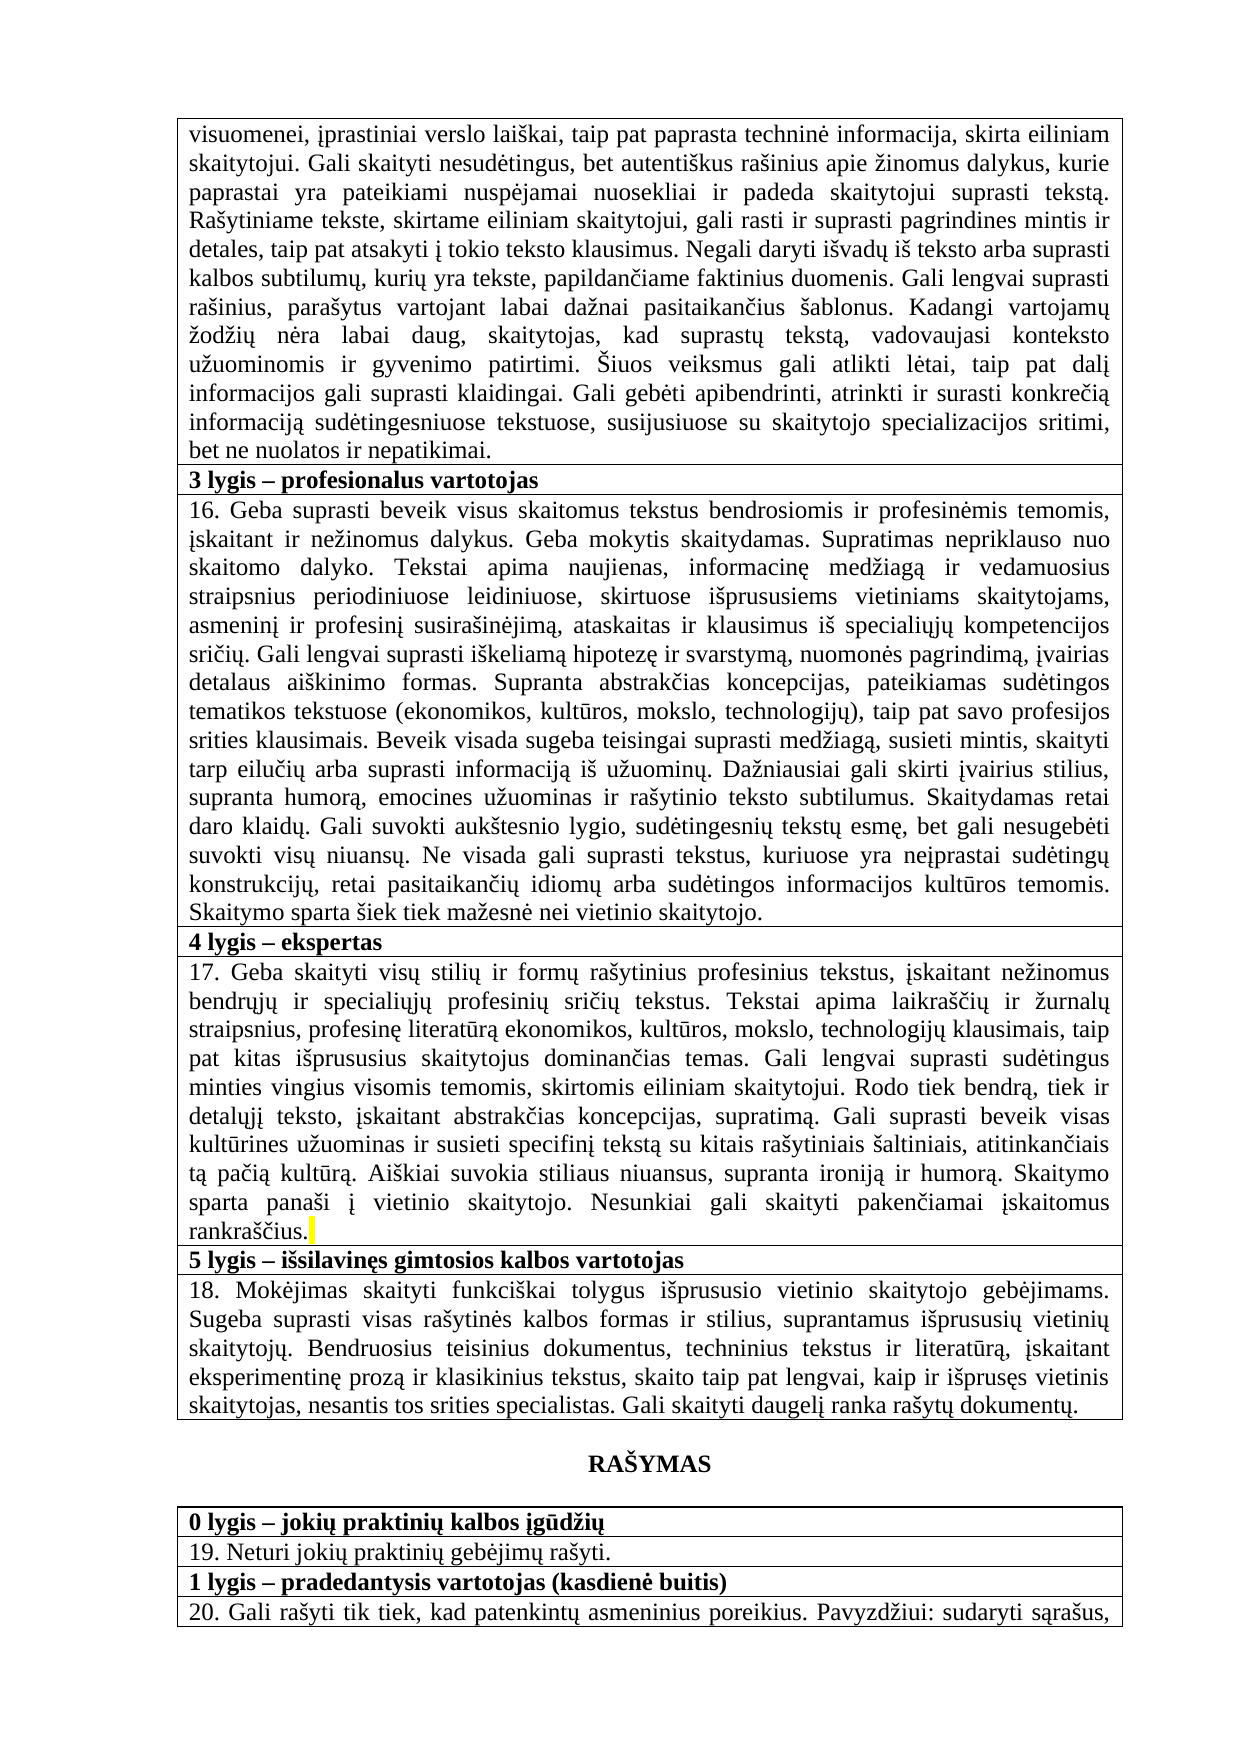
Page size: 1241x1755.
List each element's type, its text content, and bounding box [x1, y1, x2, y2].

table_cell 4 lygis – ekspertas [178, 927, 1122, 956]
table_cell 3 lygis – profesionalus vartotojas [178, 465, 1122, 494]
text RAŠYMAS [177, 1449, 1122, 1478]
table_header 0 lygis – jokių praktinių kalbos įgūdžių [178, 1508, 1122, 1536]
table_cell 17. Geba skaityti visų stilių ir formų rašytinius profesinius tekstus, įskaitant nežinomus bendrųjų ir specialiųjų profesinių sričių tekstus. Tekstai apima laikraščių ir žurnalų straipsnius, profesinę literatūrą ekonomikos, kultūros, mokslo, technologijų klausimais, taip pat kitas išprususius skaitytojus dominančias temas. Gali lengvai suprasti sudėtingus minties vingius visomis temomis, skirtomis eiliniam skaitytojui. Rodo tiek bendrą, tiek ir detalųjį teksto, įskaitant abstrakčias koncepcijas, supratimą. Gali suprasti beveik visas kultūrines užuominas ir susieti specifinį tekstą su kitais rašytiniais šaltiniais, atitinkančiais tą pačią kultūrą. Aiškiai suvokia stiliaus niuansus, supranta ironiją ir humorą. Skaitymo sparta panaši į vietinio skaitytojo. Nesunkiai gali skaityti pakenčiamai įskaitomus rankraščius. [178, 957, 1122, 1244]
table_cell 16. Geba suprasti beveik visus skaitomus tekstus bendrosiomis ir profesinėmis temomis, įskaitant ir nežinomus dalykus. Geba mokytis skaitydamas. Supratimas nepriklauso nuo skaitomo dalyko. Tekstai apima naujienas, informacinę medžiagą ir vedamuosius straipsnius periodiniuose leidiniuose, skirtuose išprususiems vietiniams skaitytojams, asmeninį ir profesinį susirašinėjimą, ataskaitas ir klausimus iš specialiųjų kompetencijos sričių. Gali lengvai suprasti iškeliamą hipotezę ir svarstymą, nuomonės pagrindimą, įvairias detalaus aiškinimo formas. Supranta abstrakčias koncepcijas, pateikiamas sudėtingos tematikos tekstuose (ekonomikos, kultūros, mokslo, technologijų), taip pat savo profesijos srities klausimais. Beveik visada sugeba teisingai suprasti medžiagą, susieti mintis, skaityti tarp eilučių arba suprasti informaciją iš užuominų. Dažniausiai gali skirti įvairius stilius, supranta humorą, emocines užuominas ir rašytinio teksto subtilumus. Skaitydamas retai daro klaidų. Gali suvokti aukštesnio lygio, sudėtingesnių tekstų esmę, bet gali nesugebėti suvokti visų niuansų. Ne visada gali suprasti tekstus, kuriuose yra neįprastai sudėtingų konstrukcijų, retai pasitaikančių idiomų arba sudėtingos informacijos kultūros temomis. Skaitymo sparta šiek tiek mažesnė nei vietinio skaitytojo. [178, 495, 1122, 926]
table_cell 18. Mokėjimas skaityti funkciškai tolygus išprususio vietinio skaitytojo gebėjimams. Sugeba suprasti visas rašytinės kalbos formas ir stilius, suprantamus išprususių vietinių skaitytojų. Bendruosius teisinius dokumentus, techninius tekstus ir literatūrą, įskaitant eksperimentinę prozą ir klasikinius tekstus, skaito taip pat lengvai, kaip ir išprusęs vietinis skaitytojas, nesantis tos srities specialistas. Gali skaityti daugelį ranka rašytų dokumentų. [178, 1275, 1122, 1419]
table_cell 5 lygis – išsilavinęs gimtosios kalbos vartotojas [178, 1246, 1122, 1274]
table_cell 20. Gali rašyti tik tiek, kad patenkintų asmeninius poreikius. Pavyzdžiui: sudaryti sąrašus, [178, 1597, 1122, 1626]
table_cell 19. Neturi jokių praktinių gebėjimų rašyti. [178, 1537, 1122, 1566]
table_cell 1 lygis – pradedantysis vartotojas (kasdienė buitis) [178, 1567, 1122, 1596]
table_cell visuomenei, įprastiniai verslo laiškai, taip pat paprasta techninė informacija, skirta eiliniam skaitytojui. Gali skaityti nesudėtingus, bet autentiškus rašinius apie žinomus dalykus, kurie paprastai yra pateikiami nuspėjamai nuosekliai ir padeda skaitytojui suprasti tekstą. Rašytiniame tekste, skirtame eiliniam skaitytojui, gali rasti ir suprasti pagrindines mintis ir detales, taip pat atsakyti į tokio teksto klausimus. Negali daryti išvadų iš teksto arba suprasti kalbos subtilumų, kurių yra tekste, papildančiame faktinius duomenis. Gali lengvai suprasti rašinius, parašytus vartojant labai dažnai pasitaikančius šablonus. Kadangi vartojamų žodžių nėra labai daug, skaitytojas, kad suprastų tekstą, vadovaujasi konteksto užuominomis ir gyvenimo patirtimi. Šiuos veiksmus gali atlikti lėtai, taip pat dalį informacijos gali suprasti klaidingai. Gali gebėti apibendrinti, atrinkti ir surasti konkrečią informaciją sudėtingesniuose tekstuose, susijusiuose su skaitytojo specializacijos sritimi, bet ne nuolatos ir nepatikimai. [178, 119, 1122, 464]
